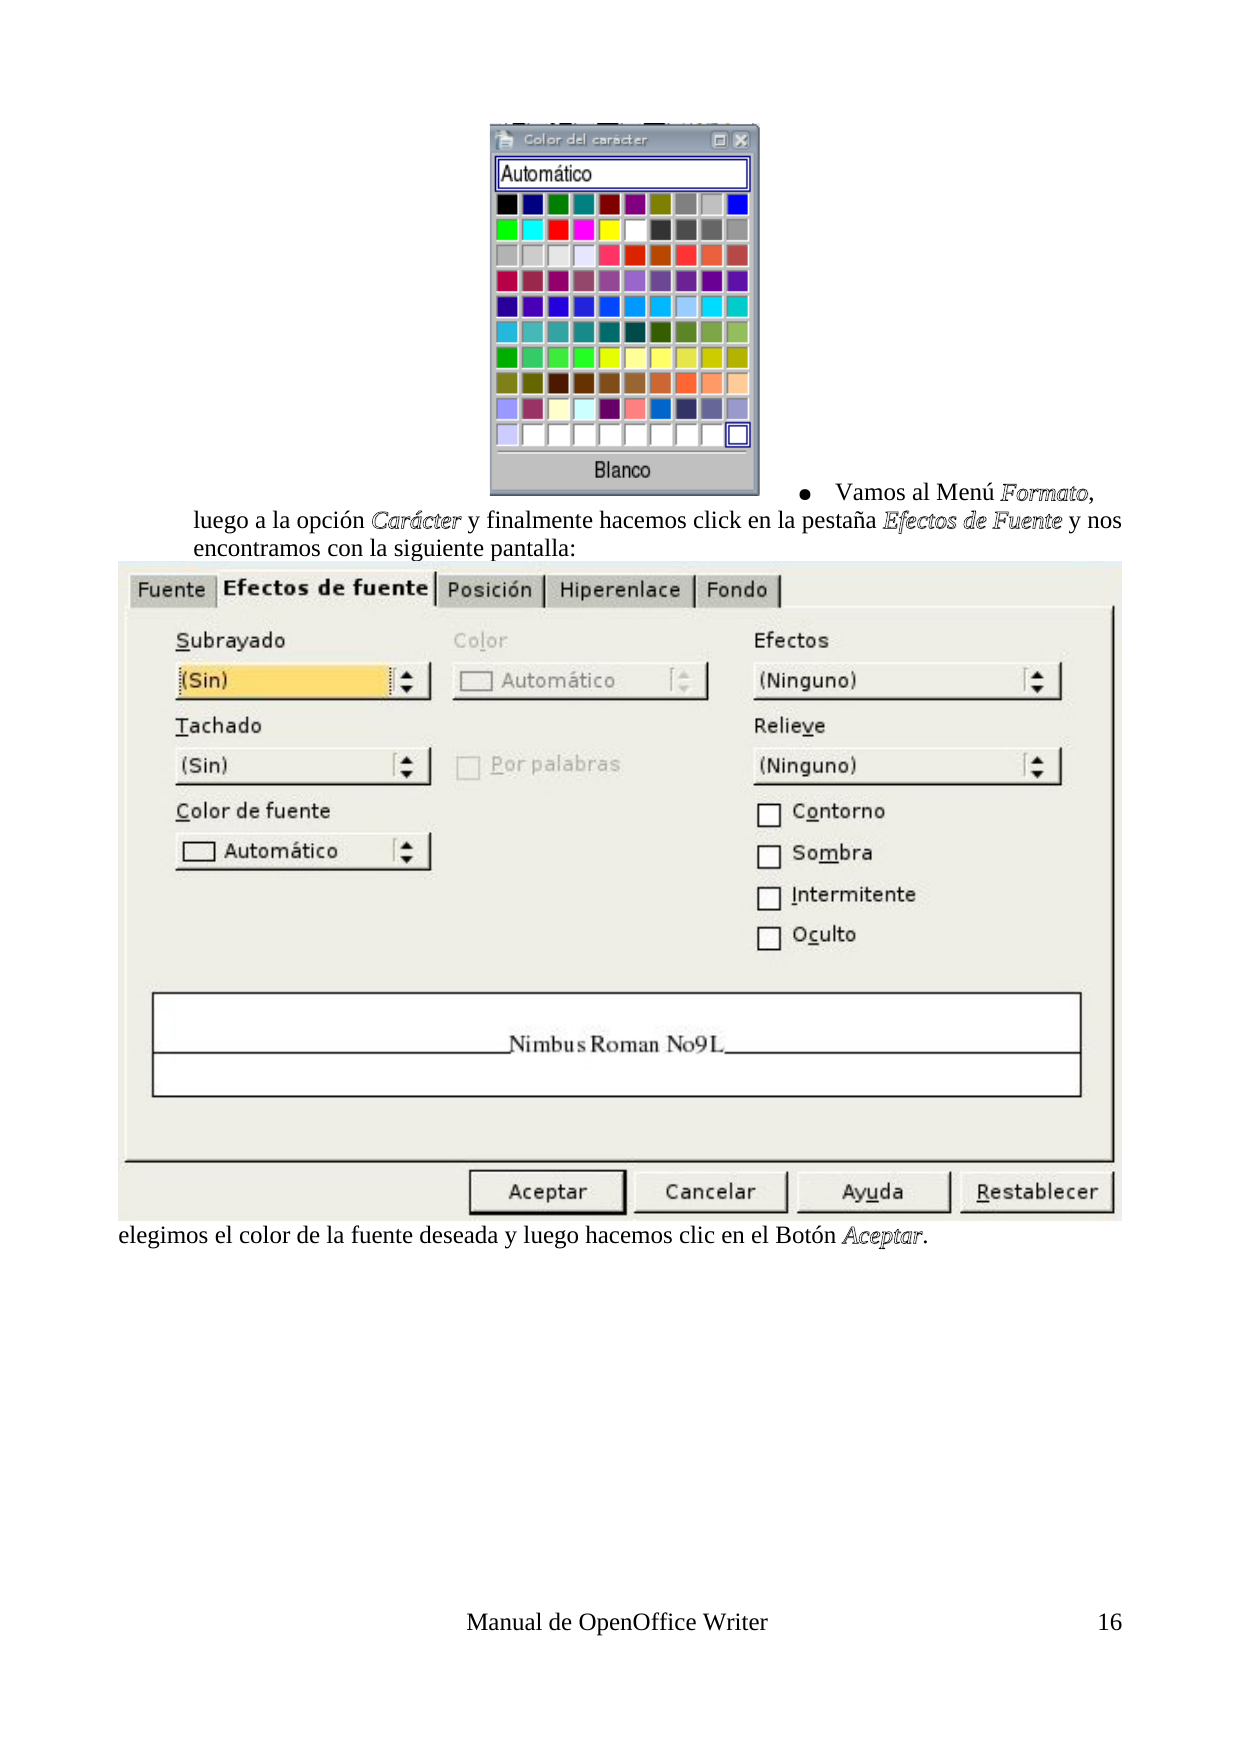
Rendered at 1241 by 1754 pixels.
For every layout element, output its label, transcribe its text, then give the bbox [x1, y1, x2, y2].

picture [489, 123, 760, 496]
list Vamos al Menú Formato, luego a la opción Carácter y finalmente hacemos click en la pestaña Efectos de Fuente y nos encontramos con la siguiente pantalla: [156, 478, 1122, 561]
text elegimos el color de la fuente deseada y luego hacemos clic en el Botón Aceptar. [118, 1221, 1122, 1249]
picture [118, 561, 1122, 1221]
